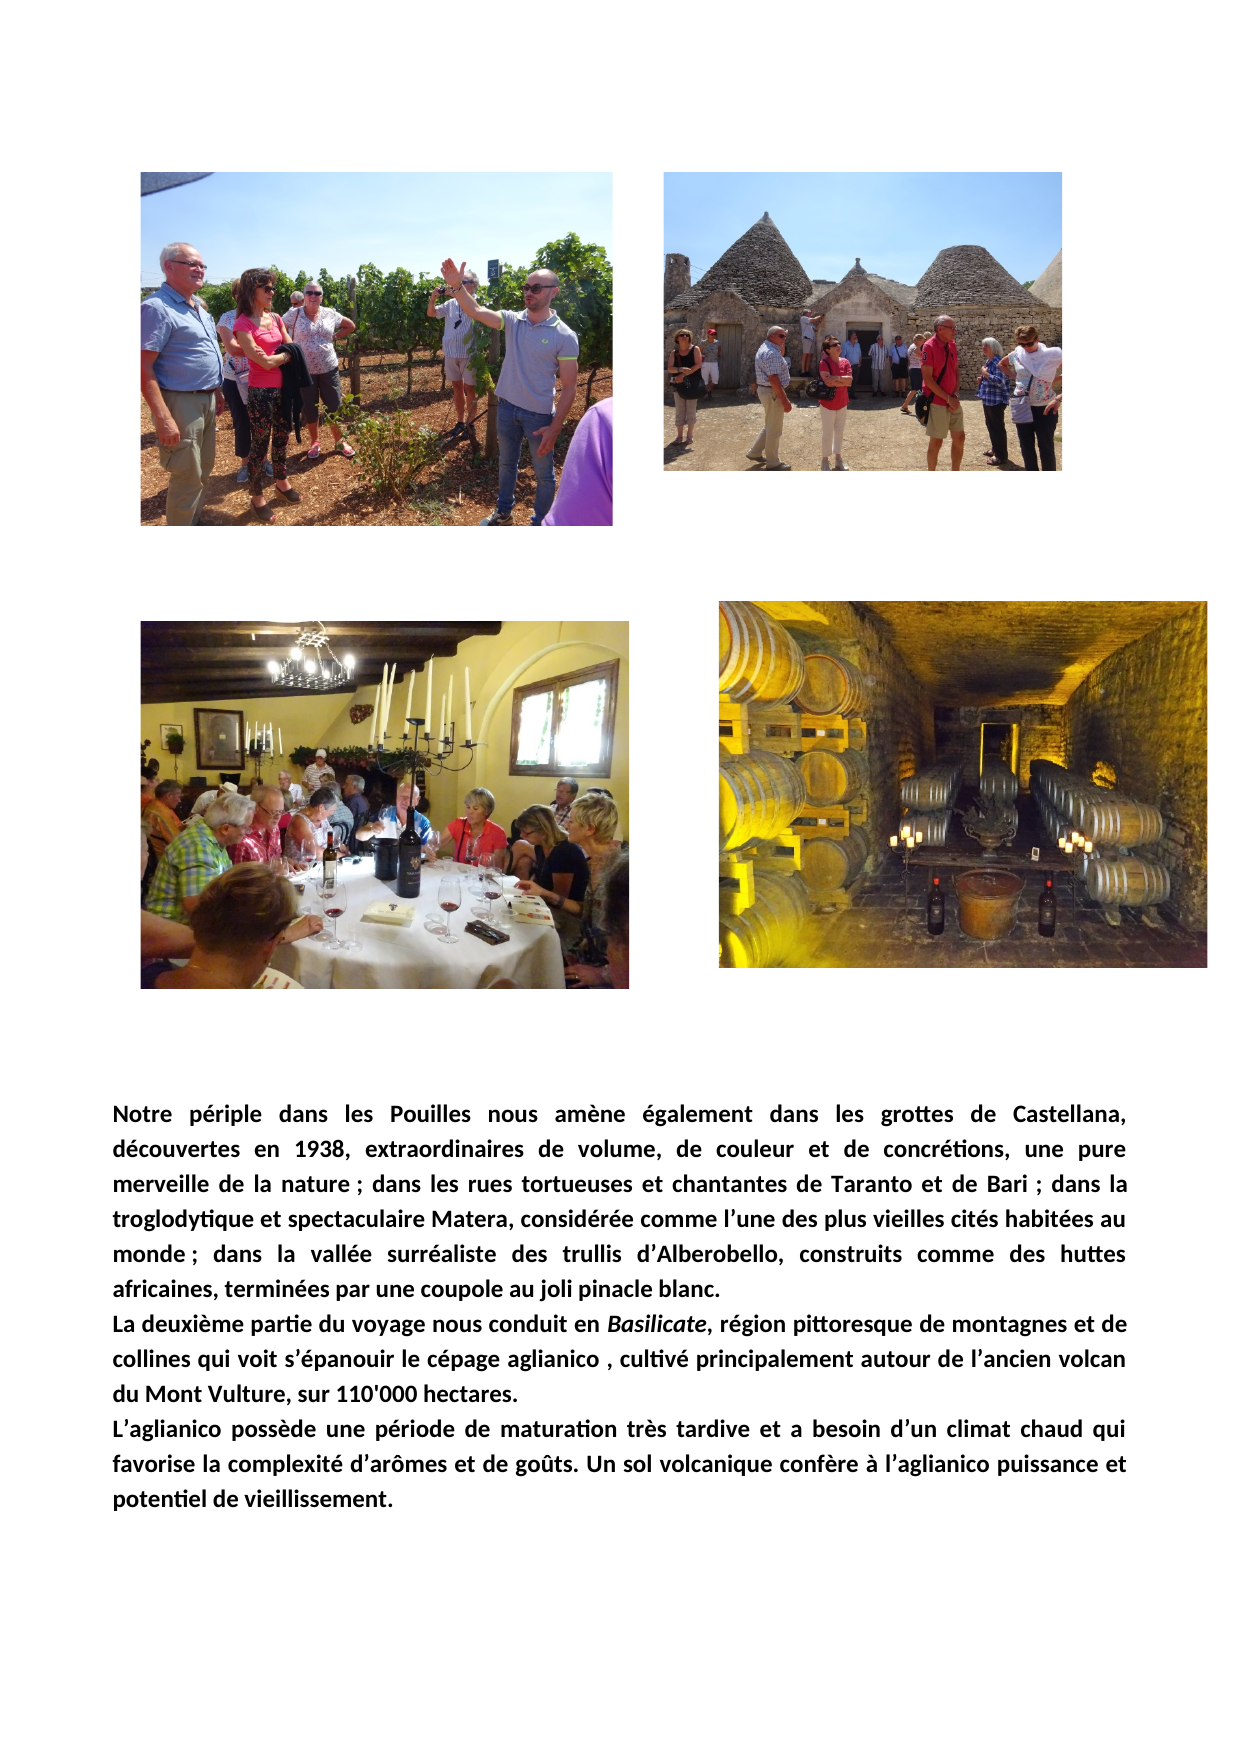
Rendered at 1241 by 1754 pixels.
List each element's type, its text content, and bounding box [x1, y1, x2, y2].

text L’aglianico possède une période de maturation très tardive et a besoin d’un climat chaud qui favorise la complexité d’arômes et de goûts. Un sol volcanique confère à l’aglianico puissance et potentiel de vieillissement. [112, 1413, 1128, 1513]
text La deuxième partie du voyage nous conduit en Basilicate, région pittoresque de montagnes et de collines qui voit s’épanouir le cépage aglianico , cultivé principalement autour de l’ancien volcan du Mont Vulture, sur 110'000 hectares. [112, 1308, 1128, 1408]
text Notre périple dans les Pouilles nous amène également dans les grottes de Castellana, découvertes en 1938, extraordinaires de volume, de couleur et de concrétions, une pure merveille de la nature ; dans les rues tortueuses et chantantes de Taranto et de Bari ; dans la troglodytique et spectaculaire Matera, considérée comme l’une des plus vieilles cités habitées au monde ; dans la vallée surréaliste des trullis d’Alberobello, construits comme des huttes africaines, terminées par une coupole au joli pinacle blanc. [112, 1098, 1128, 1303]
